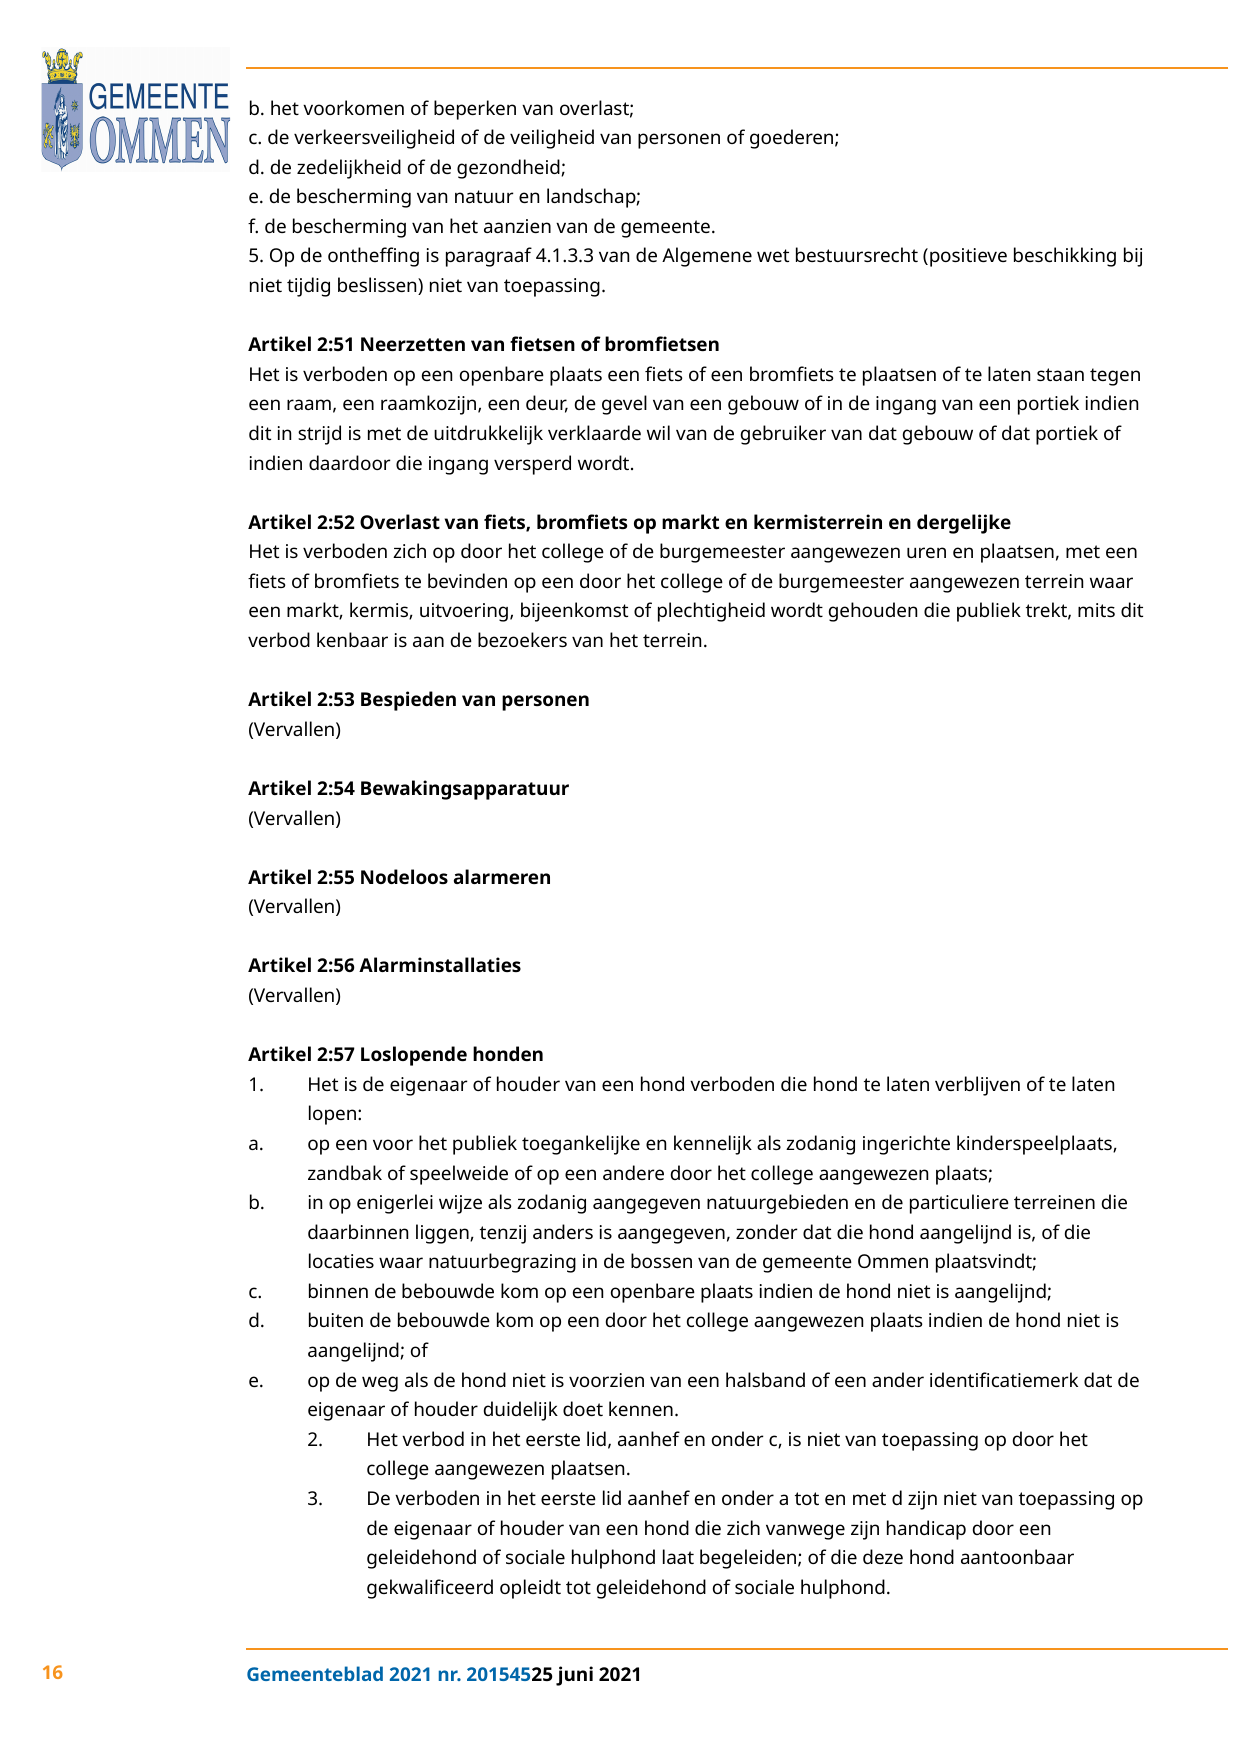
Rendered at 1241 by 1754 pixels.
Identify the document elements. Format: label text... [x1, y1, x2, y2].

text Het is verboden zich op door het college of de burgemeester aangewezen uren en plaatsen, met een fiets of bromfiets te bevinden op een door het college of de burgemeester aangewezen terrein waar een markt, kermis, uitvoering, bijeenkomst of plechtigheid wordt gehouden die publiek trekt, mits dit verbod kenbaar is aan de bezoekers van het terrein. [248, 538, 1152, 653]
text c. de verkeersveiligheid of de veiligheid van personen of goederen; [248, 124, 1152, 150]
text Artikel 2:57 Loslopende honden [248, 1041, 1152, 1067]
text Artikel 2:53 Bespieden van personen [248, 686, 1152, 712]
text f. de bescherming van het aanzien van de gemeente. [248, 213, 1152, 239]
text (Vervallen) [248, 893, 1152, 919]
list buiten de bebouwde kom op een door het college aangewezen plaats indien de hond niet is aangelijnd; of [248, 1308, 1152, 1363]
text Artikel 2:52 Overlast van fiets, bromfiets op markt en kermisterrein en dergelijke [248, 509, 1152, 535]
list op de weg als de hond niet is voorzien van een halsband of een ander identificatiemerk dat de eigenaar of houder duidelijk doet kennen. [248, 1367, 1152, 1422]
text Het is verboden op een openbare plaats een fiets of een bromfiets te plaatsen of te laten staan tegen een raam, een raamkozijn, een deur, de gevel van een gebouw of in de ingang van een portiek indien dit in strijd is met de uitdrukkelijk verklaarde wil van de gebruiker van dat gebouw of dat portiek of indien daardoor die ingang versperd wordt. [248, 361, 1152, 476]
text b. het voorkomen of beperken van overlast; [248, 95, 1152, 121]
picture [41, 47, 231, 172]
list Het is de eigenaar of houder van een hond verboden die hond te laten verblijven of te laten lopen: [248, 1071, 1152, 1126]
text (Vervallen) [248, 982, 1152, 1008]
list op een voor het publiek toegankelijke en kennelijk als zodanig ingerichte kinderspeelplaats, zandbak of speelweide of op een andere door het college aangewezen plaats; [248, 1130, 1152, 1186]
text Artikel 2:55 Nodeloos alarmeren [248, 864, 1152, 890]
list binnen de bebouwde kom op een openbare plaats indien de hond niet is aangelijnd; [248, 1278, 1152, 1304]
text Artikel 2:54 Bewakingsapparatuur [248, 775, 1152, 801]
text Artikel 2:56 Alarminstallaties [248, 953, 1152, 978]
text (Vervallen) [248, 805, 1152, 831]
list De verboden in het eerste lid aanhef en onder a tot en met d zijn niet van toepassing op de eigenaar of houder van een hond die zich vanwege zijn handicap door een geleidehond of sociale hulphond laat begeleiden; of die deze hond aantoonbaar gekwalificeerd opleidt tot geleidehond of sociale hulphond. [307, 1485, 1152, 1600]
text d. de zedelijkheid of de gezondheid; [248, 154, 1152, 180]
text Artikel 2:51 Neerzetten van fietsen of bromfietsen [248, 331, 1152, 357]
list Het verbod in het eerste lid, aanhef en onder c, is niet van toepassing op door het college aangewezen plaatsen. [307, 1426, 1152, 1481]
text 5. Op de ontheffing is paragraaf 4.1.3.3 van de Algemene wet bestuursrecht (positieve beschikking bij niet tijdig beslissen) niet van toepassing. [248, 243, 1152, 298]
list in op enigerlei wijze als zodanig aangegeven natuurgebieden en de particuliere terreinen die daarbinnen liggen, tenzij anders is aangegeven, zonder dat die hond aangelijnd is, of die locaties waar natuurbegrazing in de bossen van de gemeente Ommen plaatsvindt; [248, 1189, 1152, 1274]
text (Vervallen) [248, 716, 1152, 742]
text e. de bescherming van natuur en landschap; [248, 183, 1152, 209]
